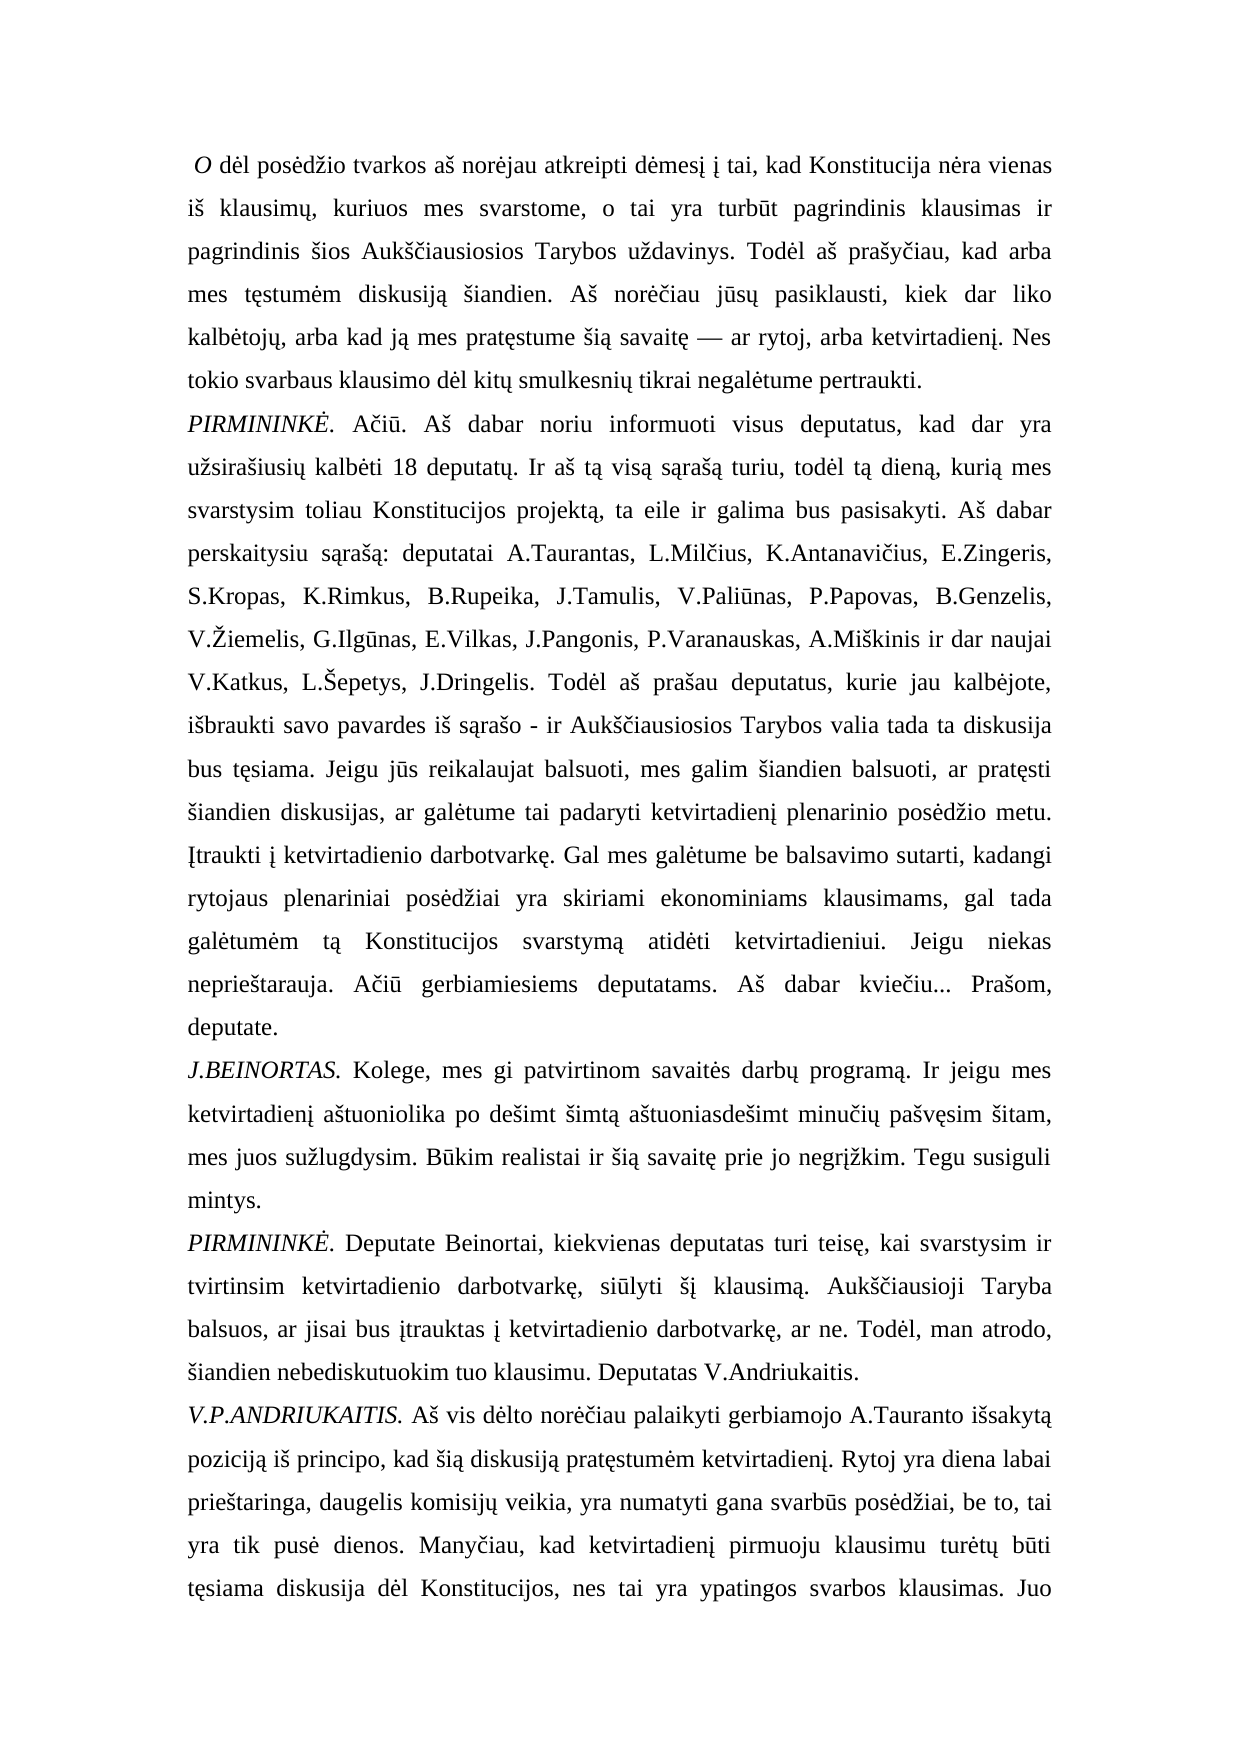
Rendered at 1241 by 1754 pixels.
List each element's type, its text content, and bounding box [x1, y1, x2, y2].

text PIRMININKĖ. Ačiū. Aš dabar noriu informuoti visus deputatus, kad dar yra užsirašiusių kalbėti 18 deputatų. Ir aš tą visą sąrašą turiu, todėl tą dieną, kurią mes svarstysim toliau Konstitucijos projektą, ta eile ir galima bus pasisakyti. Aš dabar perskaitysiu sąrašą: deputatai A.Taurantas, L.Milčius, K.Antanavičius, E.Zingeris, S.Kropas, K.Rimkus, B.Rupeika, J.Tamulis, V.Paliūnas, P.Papovas, B.Genzelis, V.Žiemelis, G.Ilgūnas, E.Vilkas, J.Pangonis, P.Varanauskas, A.Miškinis ir dar naujai V.Katkus, L.Šepetys, J.Dringelis. Todėl aš prašau deputatus, kurie jau kalbėjote, išbraukti savo pavardes iš sąrašo - ir Aukščiausiosios Tarybos valia tada ta diskusija bus tęsiama. Jeigu jūs reikalaujat balsuoti, mes galim šiandien balsuoti, ar pratęsti šiandien diskusijas, ar galėtume tai padaryti ketvirtadienį plenarinio posėdžio metu. Įtraukti į ketvirtadienio darbotvarkę. Gal mes galėtume be balsavimo sutarti, kadangi rytojaus plenariniai posėdžiai yra skiriami ekonominiams klausimams, gal tada galėtumėm tą Konstitucijos svarstymą atidėti ketvirtadieniui. Jeigu niekas neprieštarauja. Ačiū gerbiamiesiems deputatams. Aš dabar kviečiu... Prašom, deputate. [187, 409, 1053, 1041]
text O dėl posėdžio tvarkos aš norėjau atkreipti dėmesį į tai, kad Konstitucija nėra vienas iš klausimų, kuriuos mes svarstome, o tai yra turbūt pagrindinis klausimas ir pagrindinis šios Aukščiausiosios Tarybos uždavinys. Todėl aš prašyčiau, kad arba mes tęstumėm diskusiją šiandien. Aš norėčiau jūsų pasiklausti, kiek dar liko kalbėtojų, arba kad ją mes pratęstume šią savaitę — ar rytoj, arba ketvirtadienį. Nes tokio svarbaus klausimo dėl kitų smulkesnių tikrai negalėtume pertraukti. [187, 150, 1053, 394]
text J.BEINORTAS. Kolege, mes gi patvirtinom savaitės darbų programą. Ir jeigu mes ketvirtadienį aštuoniolika po dešimt šimtą aštuoniasdešimt minučių pašvęsim šitam, mes juos sužlugdysim. Būkim realistai ir šią savaitę prie jo negrįžkim. Tegu susiguli mintys. [187, 1056, 1053, 1214]
text PIRMININKĖ. Deputate Beinortai, kiekvienas deputatas turi teisę, kai svarstysim ir tvirtinsim ketvirtadienio darbotvarkę, siūlyti šį klausimą. Aukščiausioji Taryba balsuos, ar jisai bus įtrauktas į ketvirtadienio darbotvarkę, ar ne. Todėl, man atrodo, šiandien nebediskutuokim tuo klausimu. Deputatas V.Andriukaitis. [187, 1228, 1053, 1386]
text V.P.ANDRIUKAITIS. Aš vis dėlto norėčiau palaikyti gerbiamojo A.Tauranto išsakytą poziciją iš principo, kad šią diskusiją pratęstumėm ketvirtadienį. Rytoj yra diena labai prieštaringa, daugelis komisijų veikia, yra numatyti gana svarbūs posėdžiai, be to, tai yra tik pusė dienos. Manyčiau, kad ketvirtadienį pirmuoju klausimu turėtų būti tęsiama diskusija dėl Konstitucijos, nes tai yra ypatingos svarbos klausimas. Juo [187, 1401, 1053, 1602]
